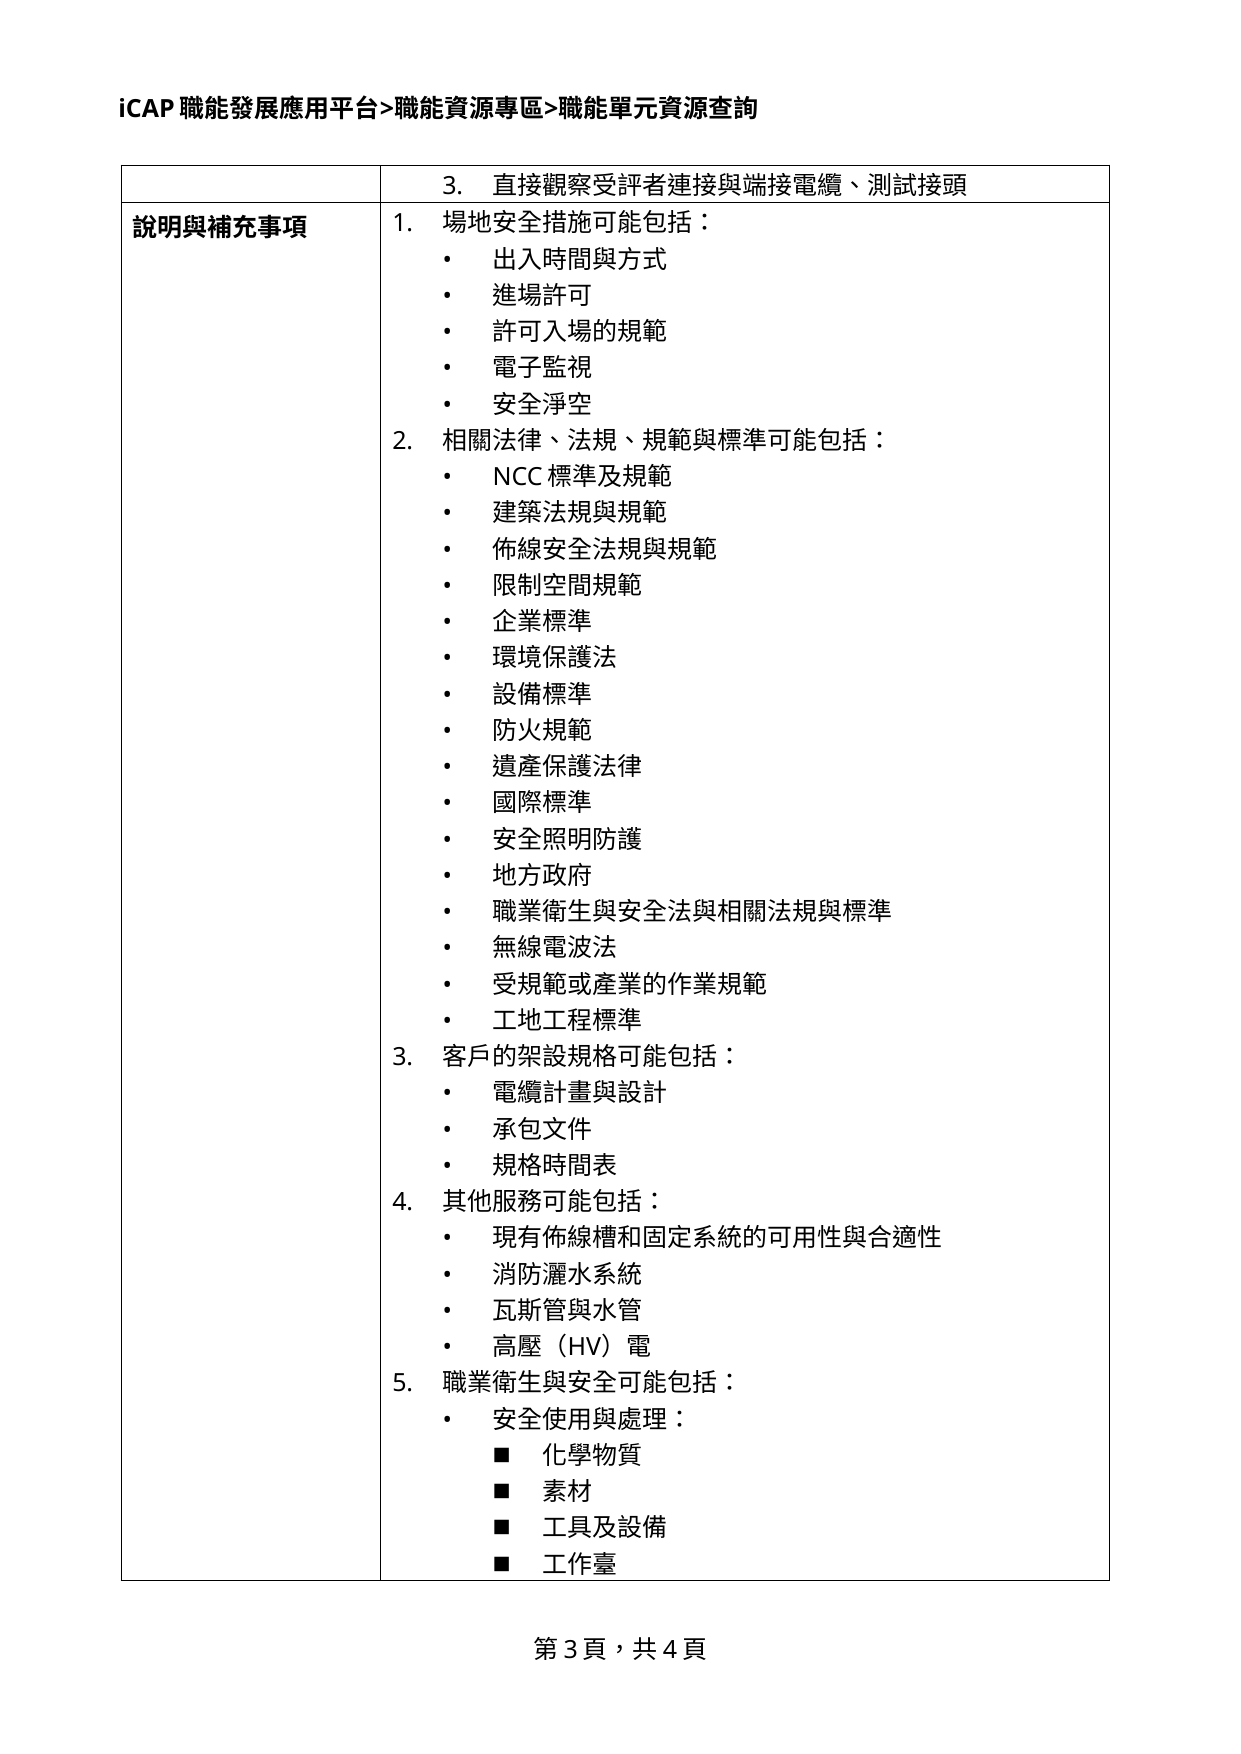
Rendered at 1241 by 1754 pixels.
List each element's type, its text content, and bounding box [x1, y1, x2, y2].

table_cell 場地安全措施可能包括： 出入時間與方式 進場許可 許可入場的規範 電子監視 安全淨空 相關法律、法規、規範與標準可能包括： NCC標準及規範 建築法規與規範 佈線安全法規與規範 限制空間規範 企業標準 環境保護法 設備標準 防火規範 遺產保護法律 國際標準 安全照明防護 地方政府 職業衛生與安全法與相關法規與標準 無線電波法 受規範或產業的作業規範 工地工程標準 客戶的架設規格可能包括： 電纜計畫與設計 承包文件 規格時間表 其他服務可能包括： 現有佈線槽和固定系統的可用性與合適性 消防灑水系統 瓦斯管與水管 高壓（HV）電 職業衛生與安全可能包括： 安全使用與處理： 化學物質 素材 工具及設備 工作臺 同軸電纜可能為： 架空或地下 軟線： 外部 內部 地下使用防水同軸電纜 硬線： 外部 內部 送電的或不送電的 RG6和RG11四層屏蔽 廠商規格可能包括： 電氣特性： 隔離電壓 電壓需求 處理指示 架設指示 效能特性： 頻率響應 阻抗 損失 測試明細 工具可能包括： 手工具或電動工具： 連接器量表 取芯工具 壓接鉗 剝除與準備工具 扭力板手 連接器可能包括： 整合式接腳 內部或外部 接腳類型 分離式接腳 [381, 203, 1109, 1580]
table_cell 說明與補充事項 [122, 203, 380, 1580]
table_cell 評量之關鍵面向/能力證明之證據 使用特殊手工具或電動工具與設備連接與端接同軸電纜 依循相關職業衛生與安全規範與工作實務 進行訊號強度測試並解讀其結果 評量所需情境與特定資源 可進行金屬導線電纜接續的地點 使用目前業界使用的連接測試設備 影響電纜接續與測試作業的相關規範與設備紀錄 評量方法 檢核受評者完成的實作專案 以測試結果核對受評者口頭與書面報告 直接觀察受評者連接與端接電纜、測試接頭 [381, 166, 1109, 202]
table_cell [122, 166, 380, 202]
